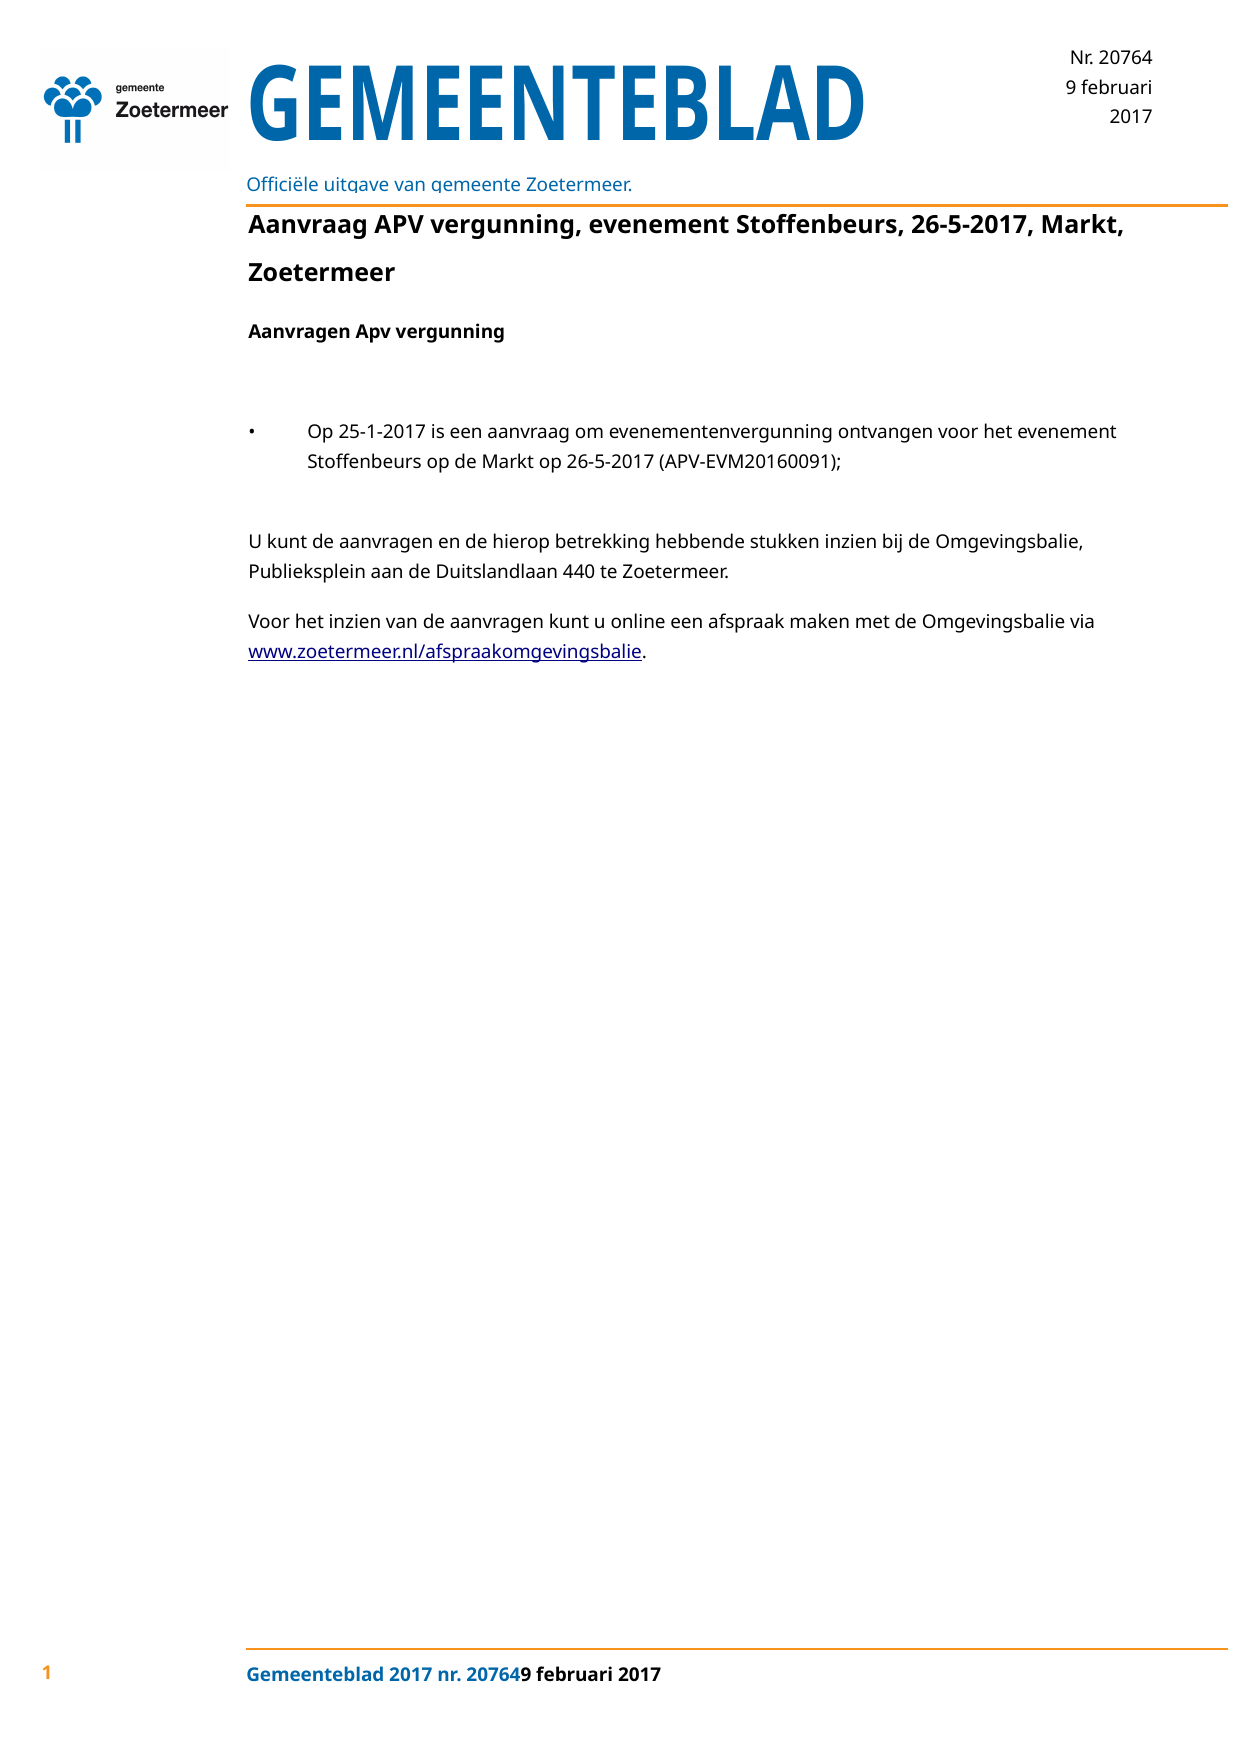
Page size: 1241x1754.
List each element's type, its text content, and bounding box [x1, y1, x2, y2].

text Aanvraag APV vergunning, evenement Stoffenbeurs, 26-5-2017, Markt, Zoetermeer [248, 207, 1152, 288]
text Aanvragen Apv vergunning [248, 318, 1152, 344]
text Voor het inzien van de aanvragen kunt u online een afspraak maken met de Omgevingsbalie via www.zoetermeer.nl/afspraakomgevingsbalie. [248, 608, 1152, 664]
list Op 25-1-2017 is een aanvraag om evenementenvergunning ontvangen voor het evenement Stoffenbeurs op de Markt op 26-5-2017 (APV-EVM20160091); [248, 419, 1152, 474]
picture [41, 47, 231, 172]
text U kunt de aanvragen en de hierop betrekking hebbende stukken inzien bij de Omgevingsbalie, Publieksplein aan de Duitslandlaan 440 te Zoetermeer. [248, 528, 1152, 584]
